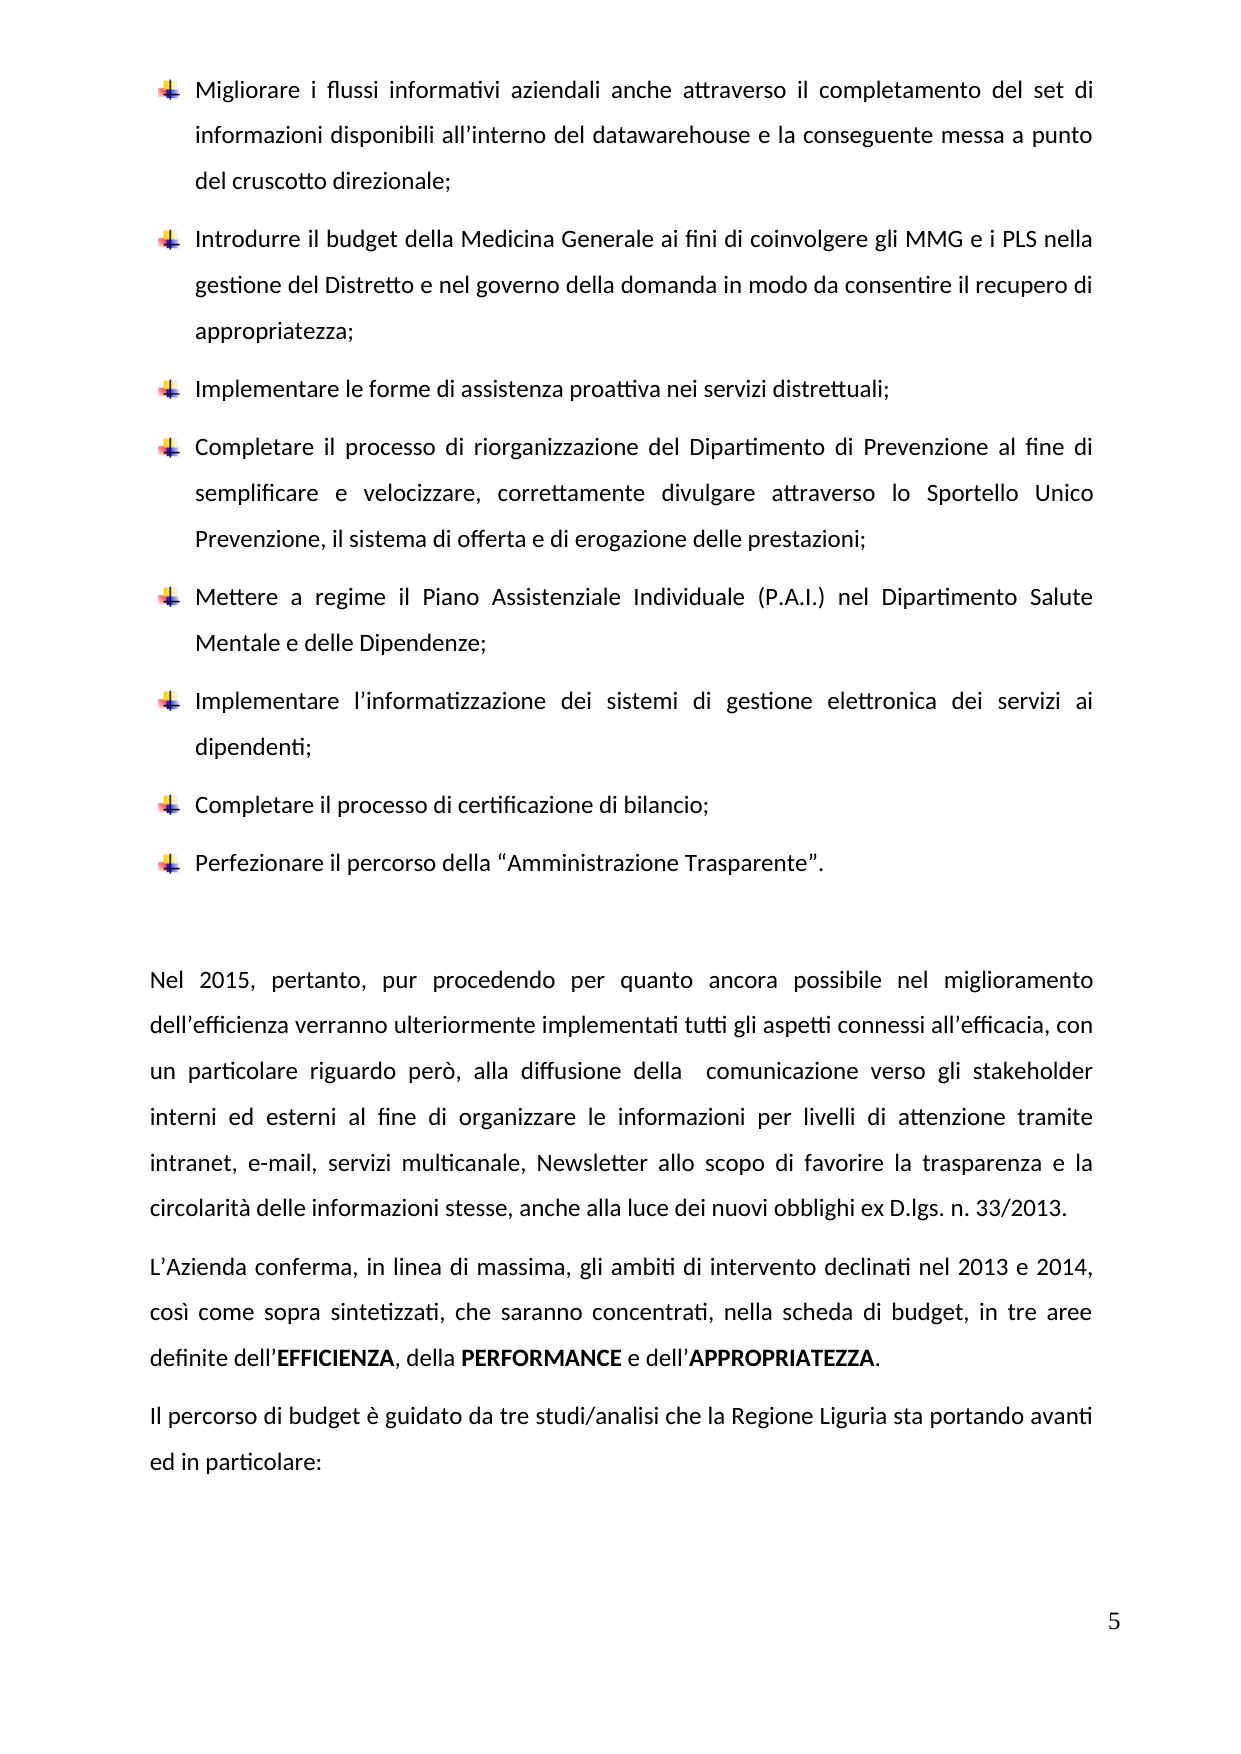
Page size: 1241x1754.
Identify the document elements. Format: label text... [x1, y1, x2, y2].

text Il percorso di budget è guidato da tre studi/analisi che la Regione Liguria sta portando avanti ed in particolare: [149, 1400, 1094, 1477]
text L’Azienda conferma, in linea di massima, gli ambiti di intervento declinati nel 2013 e 2014, così come sopra sintetizzati, che saranno concentrati, nella scheda di budget, in tre aree definite dell’EFFICIENZA, della PERFORMANCE e dell’APPROPRIATEZZA. [149, 1251, 1094, 1373]
list Perfezionare il percorso della “Amministrazione Trasparente”. [157, 847, 1094, 878]
list Mettere a regime il Piano Assistenziale Individuale (P.A.I.) nel Dipartimento Salute Mentale e delle Dipendenze; [157, 581, 1094, 657]
list Introdurre il budget della Medicina Generale ai fini di coinvolgere gli MMG e i PLS nella gestione del Distretto e nel governo della domanda in modo da consentire il recupero di appropriatezza; [157, 223, 1094, 346]
list Migliorare i flussi informativi aziendali anche attraverso il completamento del set di informazioni disponibili all’interno del datawarehouse e la conseguente messa a punto del cruscotto direzionale; [157, 74, 1094, 196]
list Implementare le forme di assistenza proattiva nei servizi distrettuali; [157, 373, 1094, 404]
text Nel 2015, pertanto, pur procedendo per quanto ancora possibile nel miglioramento dell’efficienza verranno ulteriormente implementati tutti gli aspetti connessi all’efficacia, con un particolare riguardo però, alla diffusione della comunicazione verso gli stakeholder interni ed esterni al fine di organizzare le informazioni per livelli di attenzione tramite intranet, e-mail, servizi multicanale, Newsletter allo scopo di favorire la trasparenza e la circolarità delle informazioni stesse, anche alla luce dei nuovi obblighi ex D.lgs. n. 33/2013. [149, 964, 1094, 1223]
list Implementare l’informatizzazione dei sistemi di gestione elettronica dei servizi ai dipendenti; [157, 685, 1094, 761]
list Completare il processo di certificazione di bilancio; [157, 789, 1094, 819]
list Completare il processo di riorganizzazione del Dipartimento di Prevenzione al fine di semplificare e velocizzare, correttamente divulgare attraverso lo Sportello Unico Prevenzione, il sistema di offerta e di erogazione delle prestazioni; [157, 431, 1094, 553]
